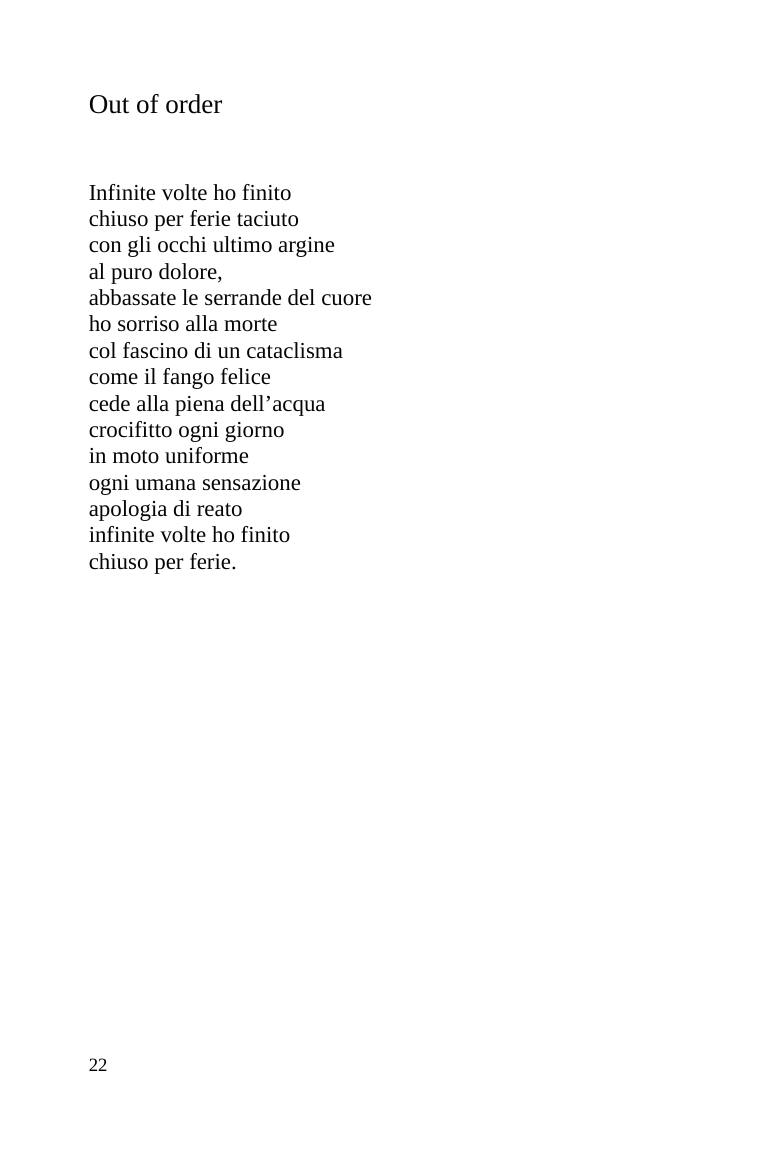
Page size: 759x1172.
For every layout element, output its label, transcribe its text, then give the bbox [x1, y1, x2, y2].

text col fascino di un cataclisma [88, 337, 670, 363]
text cede alla piena dell’acqua [88, 389, 670, 416]
text infinite volte ho finito [88, 521, 670, 548]
text Infinite volte ho finito [88, 179, 670, 205]
text chiuso per ferie taciuto [88, 205, 670, 231]
text Out of order [88, 88, 670, 120]
text come il fango felice [88, 363, 670, 389]
text apologia di reato [88, 495, 670, 521]
text abbassate le serrande del cuore [88, 284, 670, 311]
text in moto uniforme [88, 442, 670, 469]
text crocifitto ogni giorno [88, 416, 670, 442]
text al puro dolore, [88, 258, 670, 284]
text chiuso per ferie. [88, 548, 670, 574]
text ogni umana sensazione [88, 469, 670, 495]
text con gli occhi ultimo argine [88, 231, 670, 258]
text ho sorriso alla morte [88, 311, 670, 337]
